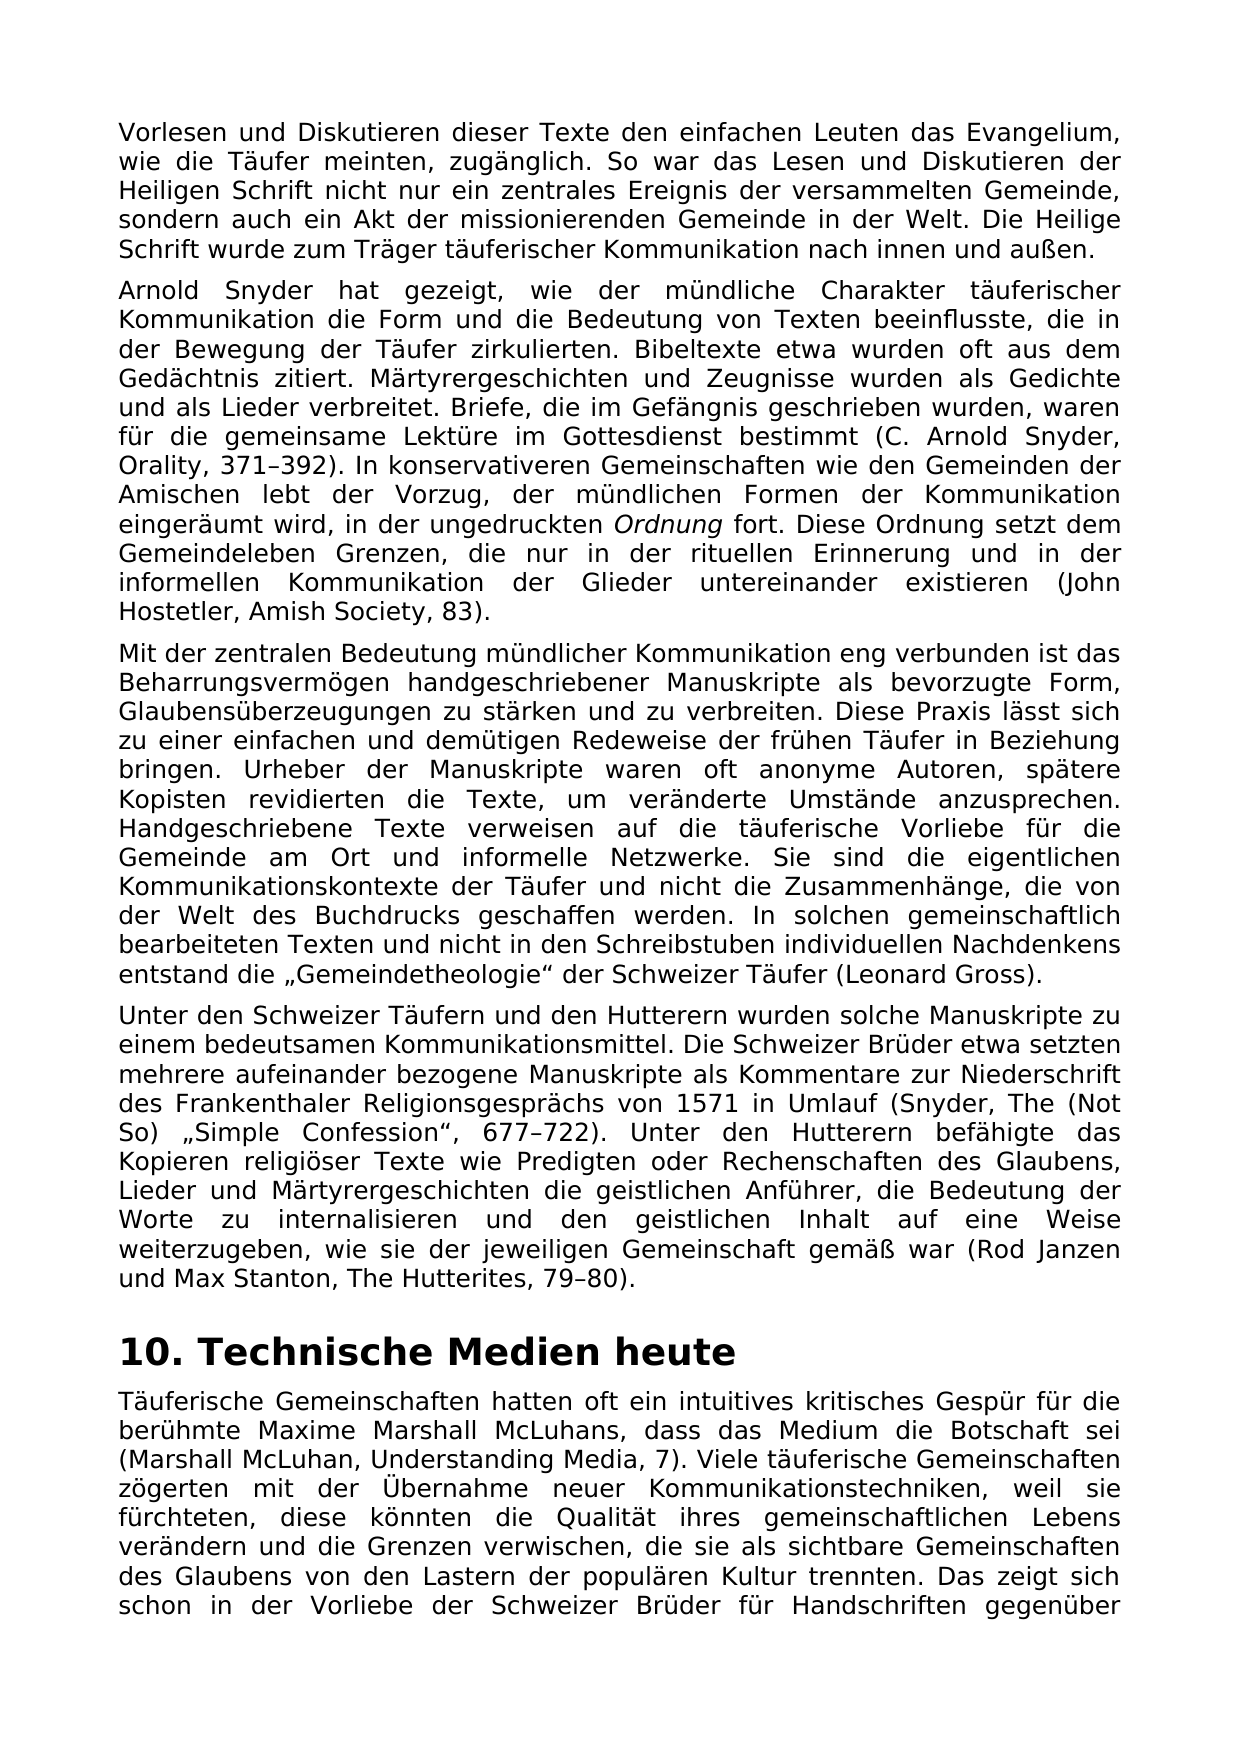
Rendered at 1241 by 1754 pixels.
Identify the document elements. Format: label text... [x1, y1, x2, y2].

text Mit der zentralen Bedeutung mündlicher Kommunikation eng verbunden ist das Beharrungsvermögen handgeschriebener Manuskripte als bevorzugte Form, Glaubensüberzeugungen zu stärken und zu verbreiten. Diese Praxis lässt sich zu einer einfachen und demütigen Redeweise der frühen Täufer in Beziehung bringen. Urheber der Manuskripte waren oft anonyme Autoren, spätere Kopisten revidierten die Texte, um veränderte Umstände anzusprechen. Handgeschriebene Texte verweisen auf die täuferische Vorliebe für die Gemeinde am Ort und informelle Netzwerke. Sie sind die eigentlichen Kommunikationskontexte der Täufer und nicht die Zusammenhänge, die von der Welt des Buchdrucks geschaffen werden. In solchen gemeinschaftlich bearbeiteten Texten und nicht in den Schreibstuben individuellen Nachdenkens entstand die „Gemeindetheologie“ der Schweizer Täufer (Leonard Gross). [118, 639, 1122, 989]
subtitle 10. Technische Medien heute [118, 1331, 1122, 1374]
text Arnold Snyder hat gezeigt, wie der mündliche Charakter täuferischer Kommunikation die Form und die Bedeutung von Texten beeinflusste, die in der Bewegung der Täufer zirkulierten. Bibeltexte etwa wurden oft aus dem Gedächtnis zitiert. Märtyrergeschichten und Zeugnisse wurden als Gedichte und als Lieder verbreitet. Briefe, die im Gefängnis geschrieben wurden, waren für die gemeinsame Lektüre im Gottesdienst bestimmt (C. Arnold Snyder, Orality, 371–392). In konservativeren Gemeinschaften wie den Gemeinden der Amischen lebt der Vorzug, der mündlichen Formen der Kommunikation eingeräumt wird, in der ungedruckten Ordnung fort. Diese Ordnung setzt dem Gemeindeleben Grenzen, die nur in der rituellen Erinnerung und in der informellen Kommunikation der Glieder untereinander existieren (John Hostetler, Amish Society, 83). [118, 276, 1122, 626]
text Unter den Schweizer Täufern und den Hutterern wurden solche Manuskripte zu einem bedeutsamen Kommunikationsmittel. Die Schweizer Brüder etwa setzten mehrere aufeinander bezogene Manuskripte als Kommentare zur Niederschrift des Frankenthaler Religionsgesprächs von 1571 in Umlauf (Snyder, The (Not So) „Simple Confession“, 677–722). Unter den Hutterern befähigte das Kopieren religiöser Texte wie Predigten oder Rechenschaften des Glaubens, Lieder und Märtyrergeschichten die geistlichen Anführer, die Bedeutung der Worte zu internalisieren und den geistlichen Inhalt auf eine Weise weiterzugeben, wie sie der jeweiligen Gemeinschaft gemäß war (Rod Janzen und Max Stanton, The Hutterites, 79–80). [118, 1001, 1122, 1293]
text Vorlesen und Diskutieren dieser Texte den einfachen Leuten das Evangelium, wie die Täufer meinten, zugänglich. So war das Lesen und Diskutieren der Heiligen Schrift nicht nur ein zentrales Ereignis der versammelten Gemeinde, sondern auch ein Akt der missionierenden Gemeinde in der Welt. Die Heilige Schrift wurde zum Träger täuferischer Kommunikation nach innen und außen. [118, 118, 1122, 264]
text Täuferische Gemeinschaften hatten oft ein intuitives kritisches Gespür für die berühmte Maxime Marshall McLuhans, dass das Medium die Botschaft sei (Marshall McLuhan, Understanding Media, 7). Viele täuferische Gemeinschaften zögerten mit der Übernahme neuer Kommunikationstechniken, weil sie fürchteten, diese könnten die Qualität ihres gemeinschaftlichen Lebens verändern und die Grenzen verwischen, die sie als sichtbare Gemeinschaften des Glaubens von den Lastern der populären Kultur trennten. Das zeigt sich schon in der Vorliebe der Schweizer Brüder für Handschriften gegenüber [118, 1387, 1122, 1620]
